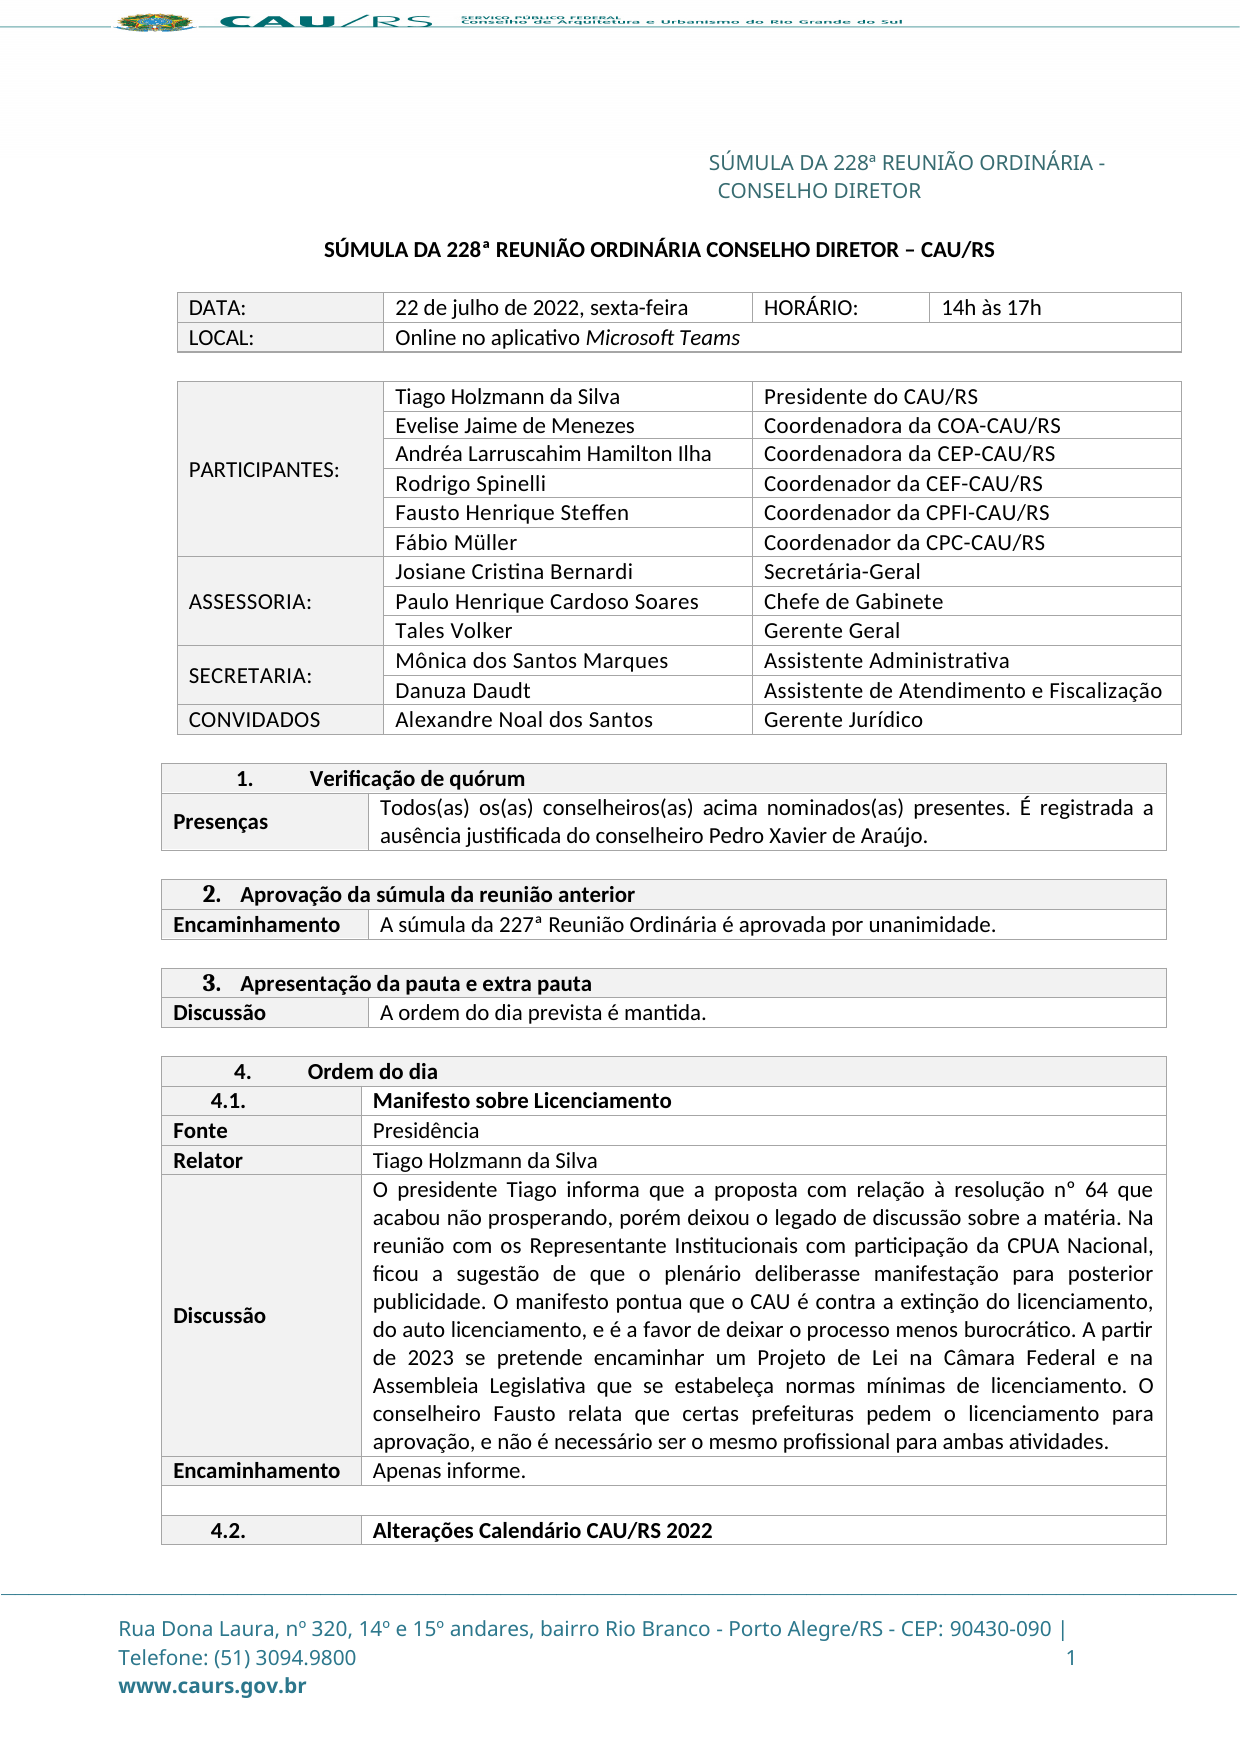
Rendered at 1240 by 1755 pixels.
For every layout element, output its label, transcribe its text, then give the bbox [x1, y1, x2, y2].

table_cell Presenças [162, 794, 368, 849]
table_cell Alexandre Noal dos Santos [384, 705, 752, 734]
table_cell Assistente de Atendimento e Fiscalização [753, 676, 1181, 704]
table_cell [361, 851, 1166, 879]
table_cell Evelise Jaime de Menezes [384, 412, 752, 438]
table_cell Mônica dos Santos Marques [384, 646, 752, 674]
table_cell Assessoria: [178, 557, 383, 645]
table_cell Coordenador da CPFI-CAU/RS [753, 498, 1181, 527]
table_cell Encaminhamento [162, 910, 368, 938]
table_cell Online no aplicativo Microsoft Teams [384, 323, 1181, 351]
table_cell Paulo Henrique Cardoso Soares [384, 587, 752, 615]
table_cell Aprovação da súmula da reunião anterior [162, 880, 1166, 909]
table_cell [162, 1486, 1166, 1515]
table_cell O presidente Tiago informa que a proposta com relação à resolução nº 64 que acabou não prosperando, porém deixou o legado de discussão sobre a matéria. Na reunião com os Representante Institucionais com participação da CPUA Nacional, ficou a sugestão de que o plenário deliberasse manifestação para posterior publicidade. O manifesto pontua que o CAU é contra a extinção do licenciamento, do auto licenciamento, e é a favor de deixar o processo menos burocrático. A partir de 2023 se pretende encaminhar um Projeto de Lei na Câmara Federal e na Assembleia Legislativa que se estabeleça normas mínimas de licenciamento. O conselheiro Fausto relata que certas prefeituras pedem o licenciamento para aprovação, e não é necessário ser o mesmo profissional para ambas atividades. [362, 1175, 1166, 1456]
table_cell Presidente do CAU/RS [753, 382, 1181, 411]
table_cell Gerente Geral [753, 616, 1181, 645]
table_header Apresentação da pauta e extra pauta [162, 969, 1166, 997]
table_cell Fausto Henrique Steffen [384, 498, 752, 527]
table_cell Josiane Cristina Bernardi [384, 557, 752, 586]
table_cell Coordenador da CEF-CAU/RS [753, 469, 1181, 497]
table_cell SECRETARIA: [178, 646, 383, 704]
table_cell [162, 851, 361, 879]
table_cell Encaminhamento [162, 1457, 361, 1485]
table_cell Discussão [162, 1175, 361, 1456]
table_cell Discussão [162, 998, 368, 1027]
table_cell Chefe de Gabinete [753, 587, 1181, 615]
table_cell Manifesto sobre Licenciamento [362, 1087, 1166, 1115]
table_cell Secretária-Geral [753, 557, 1181, 586]
table_cell A ordem do dia prevista é mantida. [369, 998, 1166, 1027]
table_cell Assistente Administrativa [753, 646, 1181, 674]
table_cell Presidência [362, 1116, 1166, 1145]
table_cell [162, 1516, 361, 1544]
table_cell Rodrigo Spinelli [384, 469, 752, 497]
table_header 14h às 17h [930, 293, 1181, 322]
table_cell Relator [162, 1146, 361, 1174]
table_cell [162, 1087, 361, 1115]
table_cell LOCAL: [178, 323, 383, 351]
table_cell Todos(as) os(as) conselheiros(as) acima nominados(as) presentes. É registrada a ausência justificada do conselheiro Pedro Xavier de Araújo. [369, 794, 1166, 849]
table_cell CONVIDADOS [178, 705, 383, 734]
table_cell Coordenadora da CEP-CAU/RS [753, 439, 1181, 467]
table_cell Tiago Holzmann da Silva [384, 382, 752, 411]
table_cell PARTICIPANTES: [178, 382, 383, 556]
table_cell Gerente Jurídico [753, 705, 1181, 734]
table_cell Alterações Calendário CAU/RS 2022 [362, 1516, 1166, 1544]
table_cell Tales Volker [384, 616, 752, 645]
table_header Ordem do dia [162, 1057, 1166, 1086]
table_cell Tiago Holzmann da Silva [362, 1146, 1166, 1174]
table_header Verificação de quórum [162, 764, 1166, 792]
table_header SÚMULA DA 228ª REUNIÃO ORDINÁRIA CONSELHO DIRETOR – CAU/RS [189, 233, 1139, 264]
table_cell A súmula da 227ª Reunião Ordinária é aprovada por unanimidade. [369, 910, 1166, 938]
table_header DATA: [178, 293, 383, 322]
table_cell [177, 353, 1181, 381]
table_cell Danuza Daudt [384, 676, 752, 704]
table_cell Coordenador da CPC-CAU/RS [753, 528, 1181, 556]
table_header HORÁRIO: [753, 293, 929, 322]
table_cell Fábio Müller [384, 528, 752, 556]
table_cell Apenas informe. [362, 1457, 1166, 1485]
table_header 22 de julho de 2022, sexta-feira [384, 293, 752, 322]
table_cell Coordenadora da COA-CAU/RS [753, 412, 1181, 438]
table_cell Fonte [162, 1116, 361, 1145]
table_cell Andréa Larruscahim Hamilton Ilha [384, 439, 752, 467]
